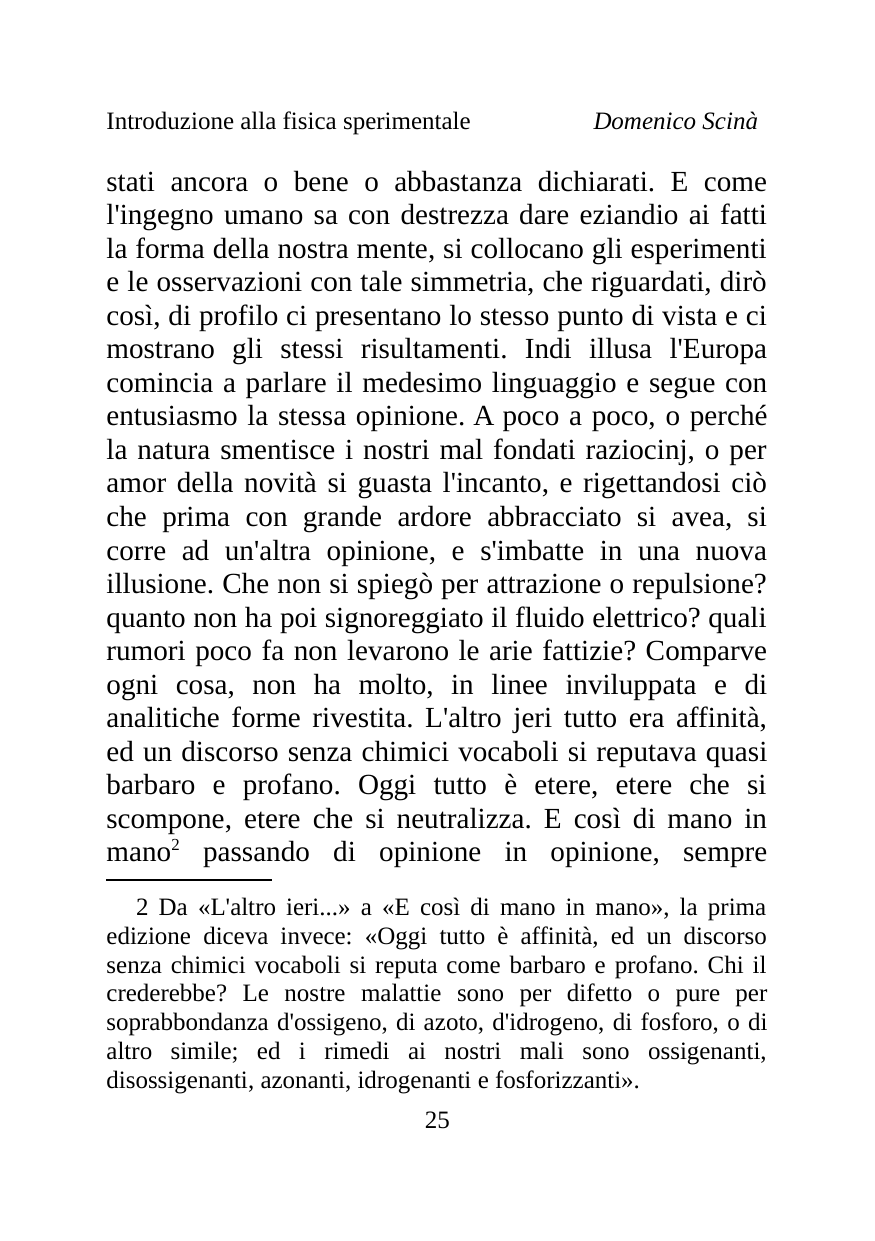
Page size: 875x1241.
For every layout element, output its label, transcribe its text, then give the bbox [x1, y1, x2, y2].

text stati ancora o bene o abbastanza dichiarati. E come l'ingegno umano sa con destrezza dare eziandio ai fatti la forma della nostra mente, si collocano gli esperimenti e le osservazioni con tale simmetria, che riguardati, dirò così, di profilo ci presentano lo stesso punto di vista e ci mostrano gli stessi risultamenti. Indi illusa l'Europa comincia a parlare il medesimo linguaggio e segue con entusiasmo la stessa opinione. A poco a poco, o perché la natura smentisce i nostri mal fondati raziocinj, o per amor della novità si guasta l'incanto, e rigettandosi ciò che prima con grande ardore abbracciato si avea, si corre ad un'altra opinione, e s'imbatte in una nuova illusione. Che non si spiegò per attrazione o repulsione? quanto non ha poi signoreggiato il fluido elettrico? quali rumori poco fa non levarono le arie fattizie? Comparve ogni cosa, non ha molto, in linee inviluppata e di analitiche forme rivestita. L'altro jeri tutto era affinità, ed un discorso senza chimici vocaboli si reputava quasi barbaro e profano. Oggi tutto è etere, etere che si scompone, etere che si neutralizza. E così di mano in mano passando di opinione in opinione, sempre [106, 164, 768, 868]
text Da «L'altro ieri...» a «E così di mano in mano», la prima edizione diceva invece: «Oggi tutto è affinità, ed un discorso senza chimici vocaboli si reputa come barbaro e profano. Chi il crederebbe? Le nostre malattie sono per difetto o pure per soprabbondanza d'ossigeno, di azoto, d'idrogeno, di fosforo, o di altro simile; ed i rimedi ai nostri mali sono ossigenanti, disossigenanti, azonanti, idrogenanti e fosforizzanti». [106, 892, 768, 1093]
